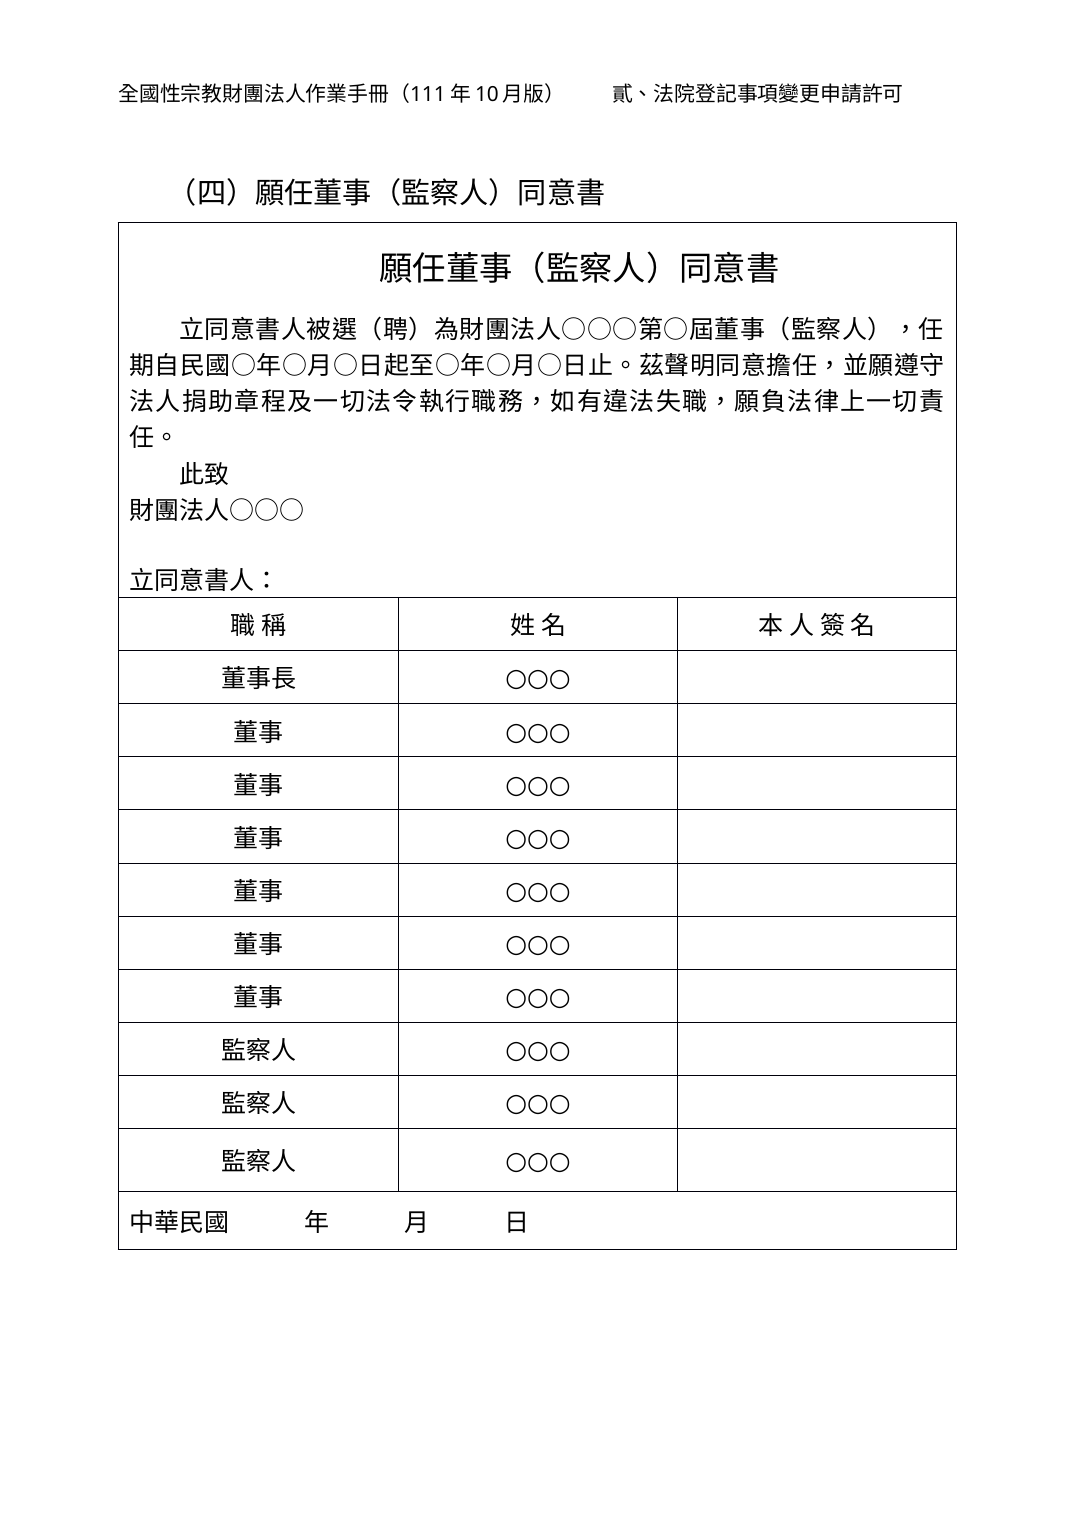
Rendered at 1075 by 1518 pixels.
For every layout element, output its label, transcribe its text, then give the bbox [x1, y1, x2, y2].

table_cell [678, 651, 956, 703]
table_cell 職 稱 [119, 598, 398, 650]
table_cell [678, 1023, 956, 1075]
table_cell [678, 757, 956, 809]
table_cell 董事 [119, 704, 398, 756]
table_cell ○○○ [399, 970, 677, 1022]
table_cell ○○○ [399, 704, 677, 756]
table_cell ○○○ [399, 1129, 677, 1191]
table_cell [678, 970, 956, 1022]
list （四）願任董事（監察人）同意書 [168, 147, 957, 222]
table_cell [678, 704, 956, 756]
table_cell ○○○ [399, 651, 677, 703]
table_cell 董事 [119, 970, 398, 1022]
table_cell 監察人 [119, 1129, 398, 1191]
table_cell [678, 1076, 956, 1128]
table_cell ○○○ [399, 1076, 677, 1128]
table_cell [678, 864, 956, 916]
table_cell 董事 [119, 917, 398, 969]
table_cell ○○○ [399, 864, 677, 916]
table_cell 董事 [119, 864, 398, 916]
table_header 願任董事（監察人）同意書 立同意書人被選（聘）為財團法人○○○第○屆董事（監察人），任期自民國○年○月○日起至○年○月○日止。茲聲明同意擔任，並願遵守法人捐助章程及一切法令執行職務，如有違法失職，願負法律上一切責任。 此致 財團法人○○○ 立同意書人： [119, 223, 956, 597]
table_cell [678, 917, 956, 969]
table_cell ○○○ [399, 810, 677, 862]
table_cell 本 人 簽 名 [678, 598, 956, 650]
table_cell 姓 名 [399, 598, 677, 650]
table_cell ○○○ [399, 757, 677, 809]
table_cell 監察人 [119, 1076, 398, 1128]
table_cell 監察人 [119, 1023, 398, 1075]
table_cell ○○○ [399, 917, 677, 969]
table_cell [678, 1129, 956, 1191]
table_cell 董事長 [119, 651, 398, 703]
table_cell [678, 810, 956, 862]
table_cell 中華民國 年 月 日 [119, 1192, 956, 1249]
table_cell 董事 [119, 757, 398, 809]
table_cell ○○○ [399, 1023, 677, 1075]
table_cell 董事 [119, 810, 398, 862]
